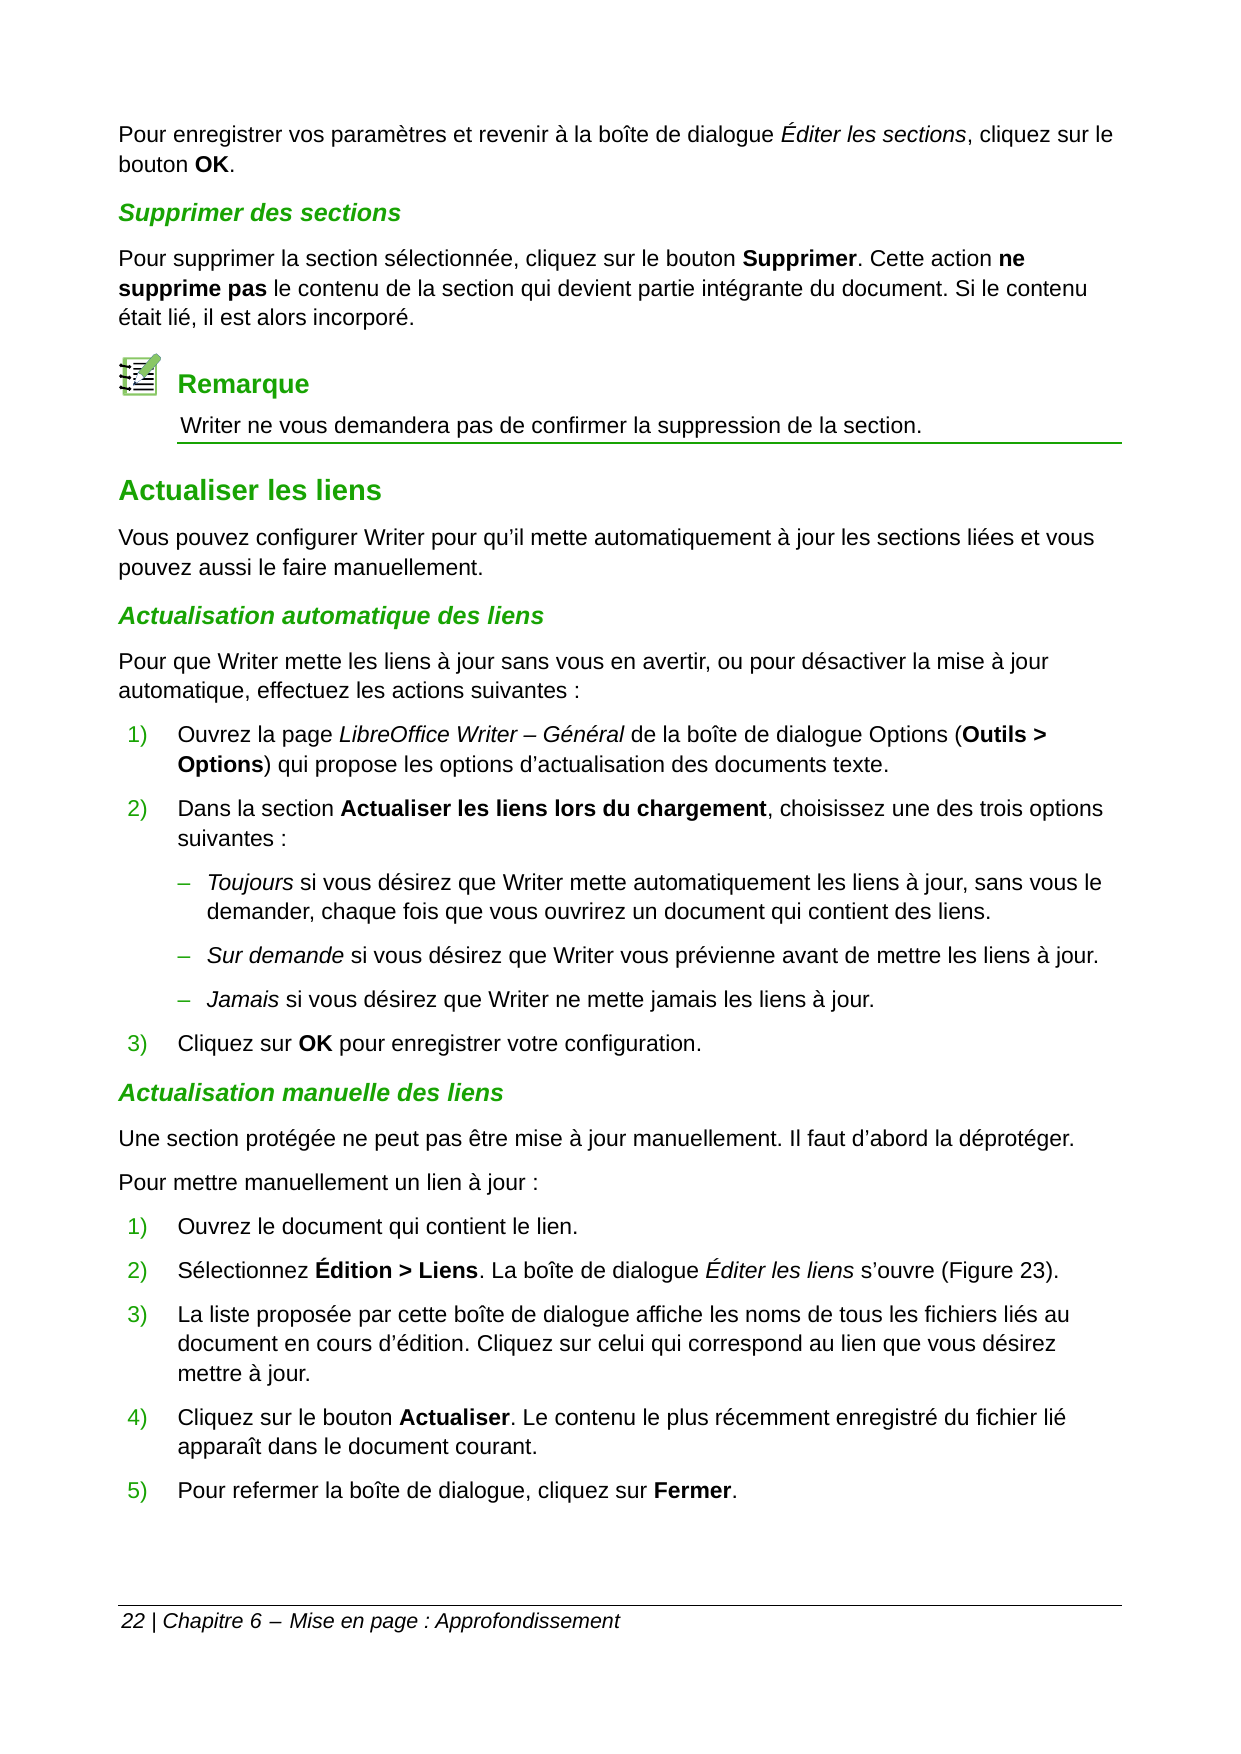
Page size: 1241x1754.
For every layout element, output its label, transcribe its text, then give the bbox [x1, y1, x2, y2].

list Jamais si vous désirez que Writer ne mette jamais les liens à jour. [177, 983, 1122, 1012]
text Pour supprimer la section sélectionnée, cliquez sur le bouton Supprimer. Cette action ne supprime pas le contenu de la section qui devient partie intégrante du document. Si le contenu était lié, il est alors incorporé. [118, 242, 1122, 330]
list Pour refermer la boîte de dialogue, cliquez sur Fermer. [148, 1474, 1122, 1504]
list Toujours si vous désirez que Writer mette automatiquement les liens à jour, sans vous le demander, chaque fois que vous ouvrirez un document qui contient des liens. [177, 865, 1122, 924]
subtitle Actualisation automatique des liens [118, 601, 1122, 630]
list Remarque [118, 352, 1122, 399]
text Vous pouvez configurer Writer pour qu’il mette automatiquement à jour les sections liées et vous pouvez aussi le faire manuellement. [118, 521, 1122, 580]
list Ouvrez le document qui contient le lien. [148, 1209, 1122, 1239]
subtitle Supprimer des sections [118, 198, 1122, 227]
list Dans la section Actualiser les liens lors du chargement, choisissez une des trois options suivantes : [148, 792, 1122, 851]
text Writer ne vous demandera pas de confirmer la suppression de la section. [177, 406, 1122, 442]
text Pour enregistrer vos paramètres et revenir à la boîte de dialogue Éditer les sections, cliquez sur le bouton OK. [118, 118, 1122, 177]
list Cliquez sur le bouton Actualiser. Le contenu le plus récemment enregistré du fichier lié apparaît dans le document courant. [148, 1401, 1122, 1459]
list Sur demande si vous désirez que Writer vous prévienne avant de mettre les liens à jour. [177, 939, 1122, 968]
text Pour mettre manuellement un lien à jour : [118, 1165, 1122, 1195]
list Sélectionnez Édition > Liens. La boîte de dialogue Éditer les liens s’ouvre (Figure 23). [148, 1253, 1122, 1283]
subtitle Actualiser les liens [118, 473, 1122, 506]
list La liste proposée par cette boîte de dialogue affiche les noms de tous les fichiers liés au document en cours d’édition. Cliquez sur celui qui correspond au lien que vous désirez mettre à jour. [148, 1298, 1122, 1386]
list Ouvrez la page LibreOffice Writer – Général de la boîte de dialogue Options (Outils > Options) qui propose les options d’actualisation des documents texte. [148, 718, 1122, 777]
text Une section protégée ne peut pas être mise à jour manuellement. Il faut d’abord la déprotéger. [118, 1121, 1122, 1151]
subtitle Actualisation manuelle des liens [118, 1077, 1122, 1107]
text Pour que Writer mette les liens à jour sans vous en avertir, ou pour désactiver la mise à jour automatique, effectuez les actions suivantes : [118, 645, 1122, 704]
list Cliquez sur OK pour enregistrer votre configuration. [148, 1027, 1122, 1057]
